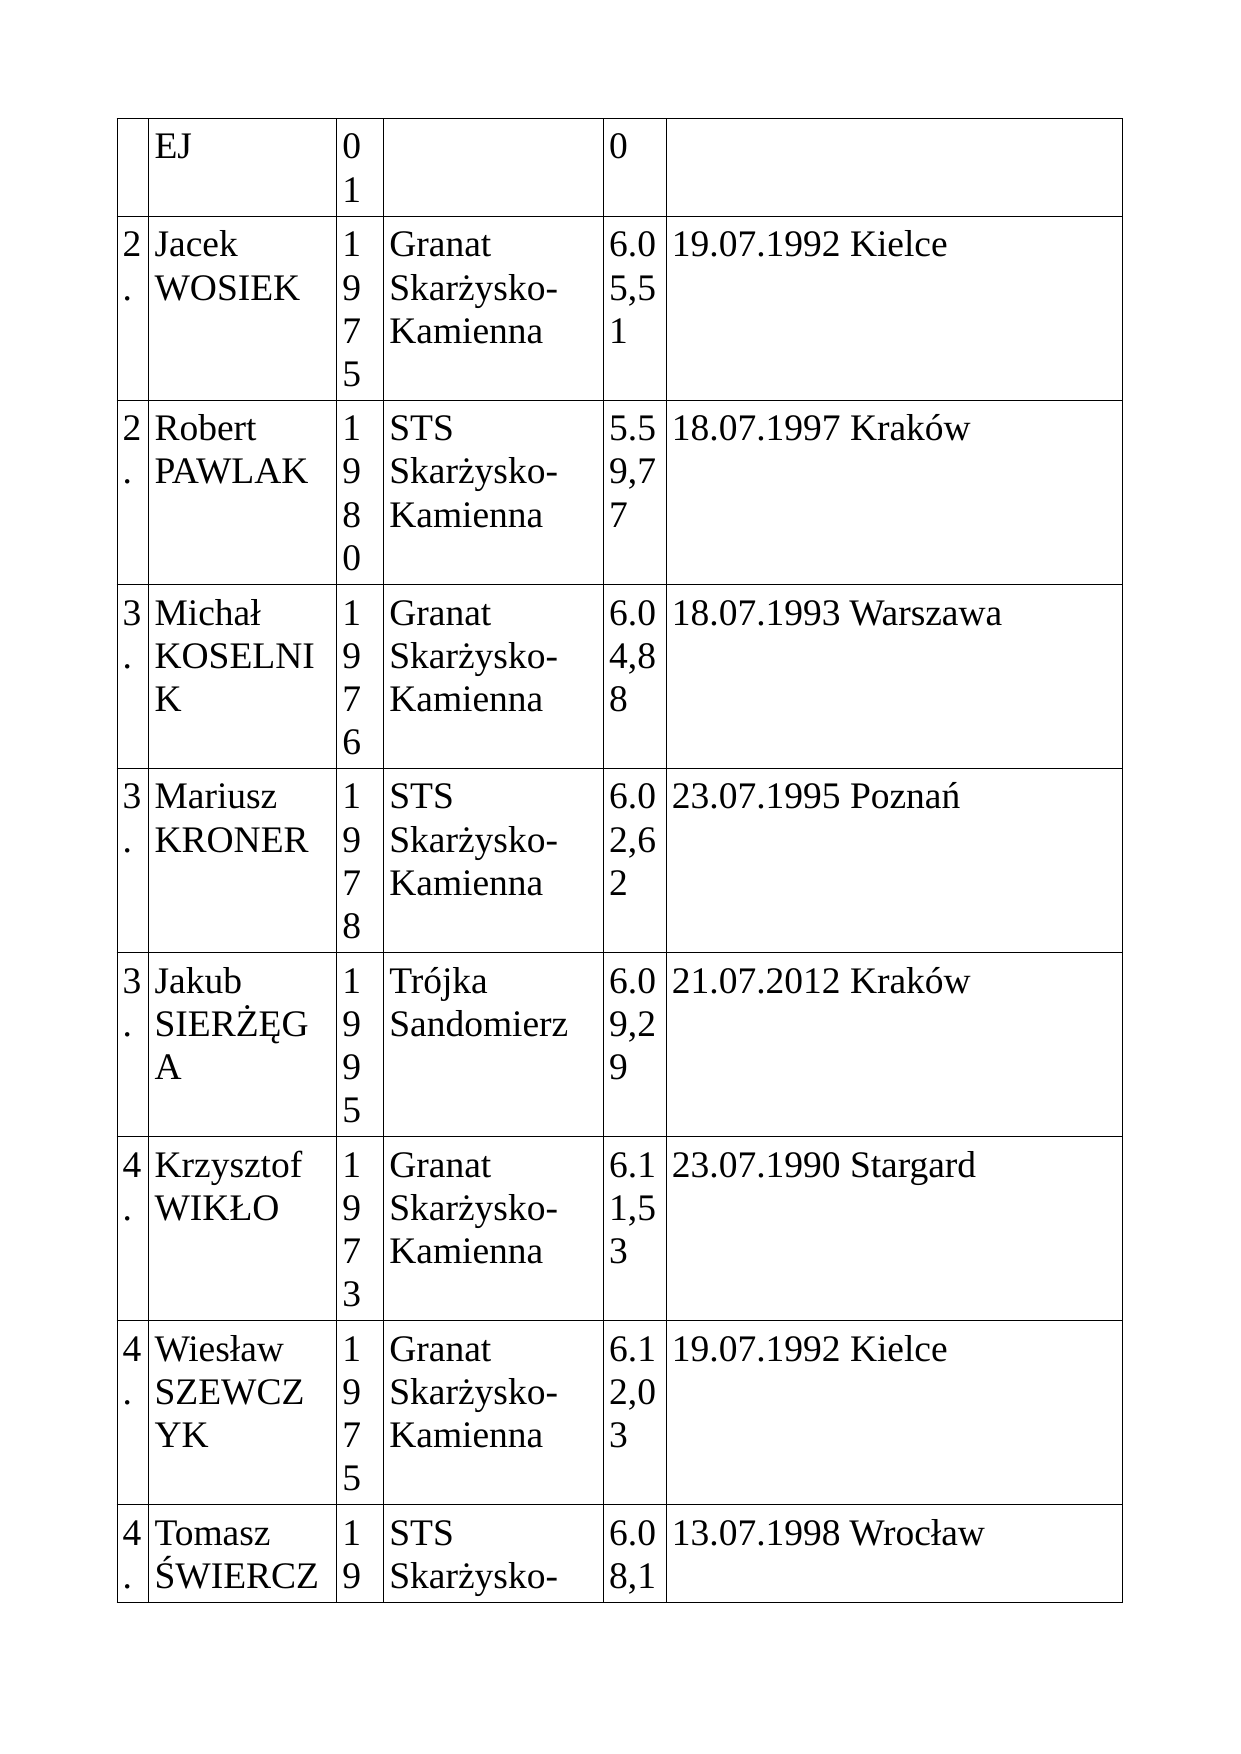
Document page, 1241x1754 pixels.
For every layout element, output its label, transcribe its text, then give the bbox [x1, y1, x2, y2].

table_cell [384, 119, 603, 216]
table_cell EJ [149, 119, 336, 216]
table_cell 6.12,03 [604, 1321, 666, 1504]
table_cell Granat Skarżysko-Kamienna [384, 585, 603, 768]
table_cell [118, 119, 148, 216]
table_cell 1973 [337, 1137, 383, 1320]
table_cell 19.07.1992 Kielce [667, 217, 1122, 400]
table_cell 2. [118, 217, 148, 400]
table_cell 23.07.1995 Poznań [667, 769, 1122, 952]
table_cell 23.07.1990 Stargard [667, 1137, 1122, 1320]
table_cell Krzysztof WIKŁO [149, 1137, 336, 1320]
table_cell 6.08,1 [604, 1505, 666, 1602]
table_cell Robert PAWLAK [149, 401, 336, 584]
table_cell 4. [118, 1505, 148, 1602]
table_cell 6.11,53 [604, 1137, 666, 1320]
table_cell 01 [337, 119, 383, 216]
table_cell 4. [118, 1321, 148, 1504]
table_cell Jacek WOSIEK [149, 217, 336, 400]
table_cell Tomasz ŚWIERCZ [149, 1505, 336, 1602]
table_cell 6.05,51 [604, 217, 666, 400]
table_cell 2. [118, 401, 148, 584]
table_cell 1978 [337, 769, 383, 952]
table_cell Wiesław SZEWCZYK [149, 1321, 336, 1504]
table_cell 3. [118, 769, 148, 952]
table_cell 4. [118, 1137, 148, 1320]
table_cell 1995 [337, 953, 383, 1136]
table_cell Granat Skarżysko-Kamienna [384, 1137, 603, 1320]
table_cell 19 [337, 1505, 383, 1602]
table_cell 19.07.1992 Kielce [667, 1321, 1122, 1504]
table_cell 3. [118, 953, 148, 1136]
table_cell 1980 [337, 401, 383, 584]
table_cell STS Skarżysko-Kamienna [384, 769, 603, 952]
table_cell 18.07.1993 Warszawa [667, 585, 1122, 768]
table_cell STS Skarżysko- [384, 1505, 603, 1602]
table_cell Jakub SIERŻĘGA [149, 953, 336, 1136]
table_cell 6.02,62 [604, 769, 666, 952]
table_cell 0 [604, 119, 666, 216]
table_cell [667, 119, 1122, 216]
table_cell 1975 [337, 217, 383, 400]
table_cell 1976 [337, 585, 383, 768]
table_cell Granat Skarżysko-Kamienna [384, 217, 603, 400]
table_cell Trójka Sandomierz [384, 953, 603, 1136]
table_cell 3. [118, 585, 148, 768]
table_cell STS Skarżysko-Kamienna [384, 401, 603, 584]
table_cell 5.59,77 [604, 401, 666, 584]
table_cell 13.07.1998 Wrocław [667, 1505, 1122, 1602]
table_cell 6.04,88 [604, 585, 666, 768]
table_cell 1975 [337, 1321, 383, 1504]
table_cell Granat Skarżysko-Kamienna [384, 1321, 603, 1504]
table_cell 18.07.1997 Kraków [667, 401, 1122, 584]
table_cell Michał KOSELNIK [149, 585, 336, 768]
table_cell Mariusz KRONER [149, 769, 336, 952]
table_cell 21.07.2012 Kraków [667, 953, 1122, 1136]
table_cell 6.09,29 [604, 953, 666, 1136]
